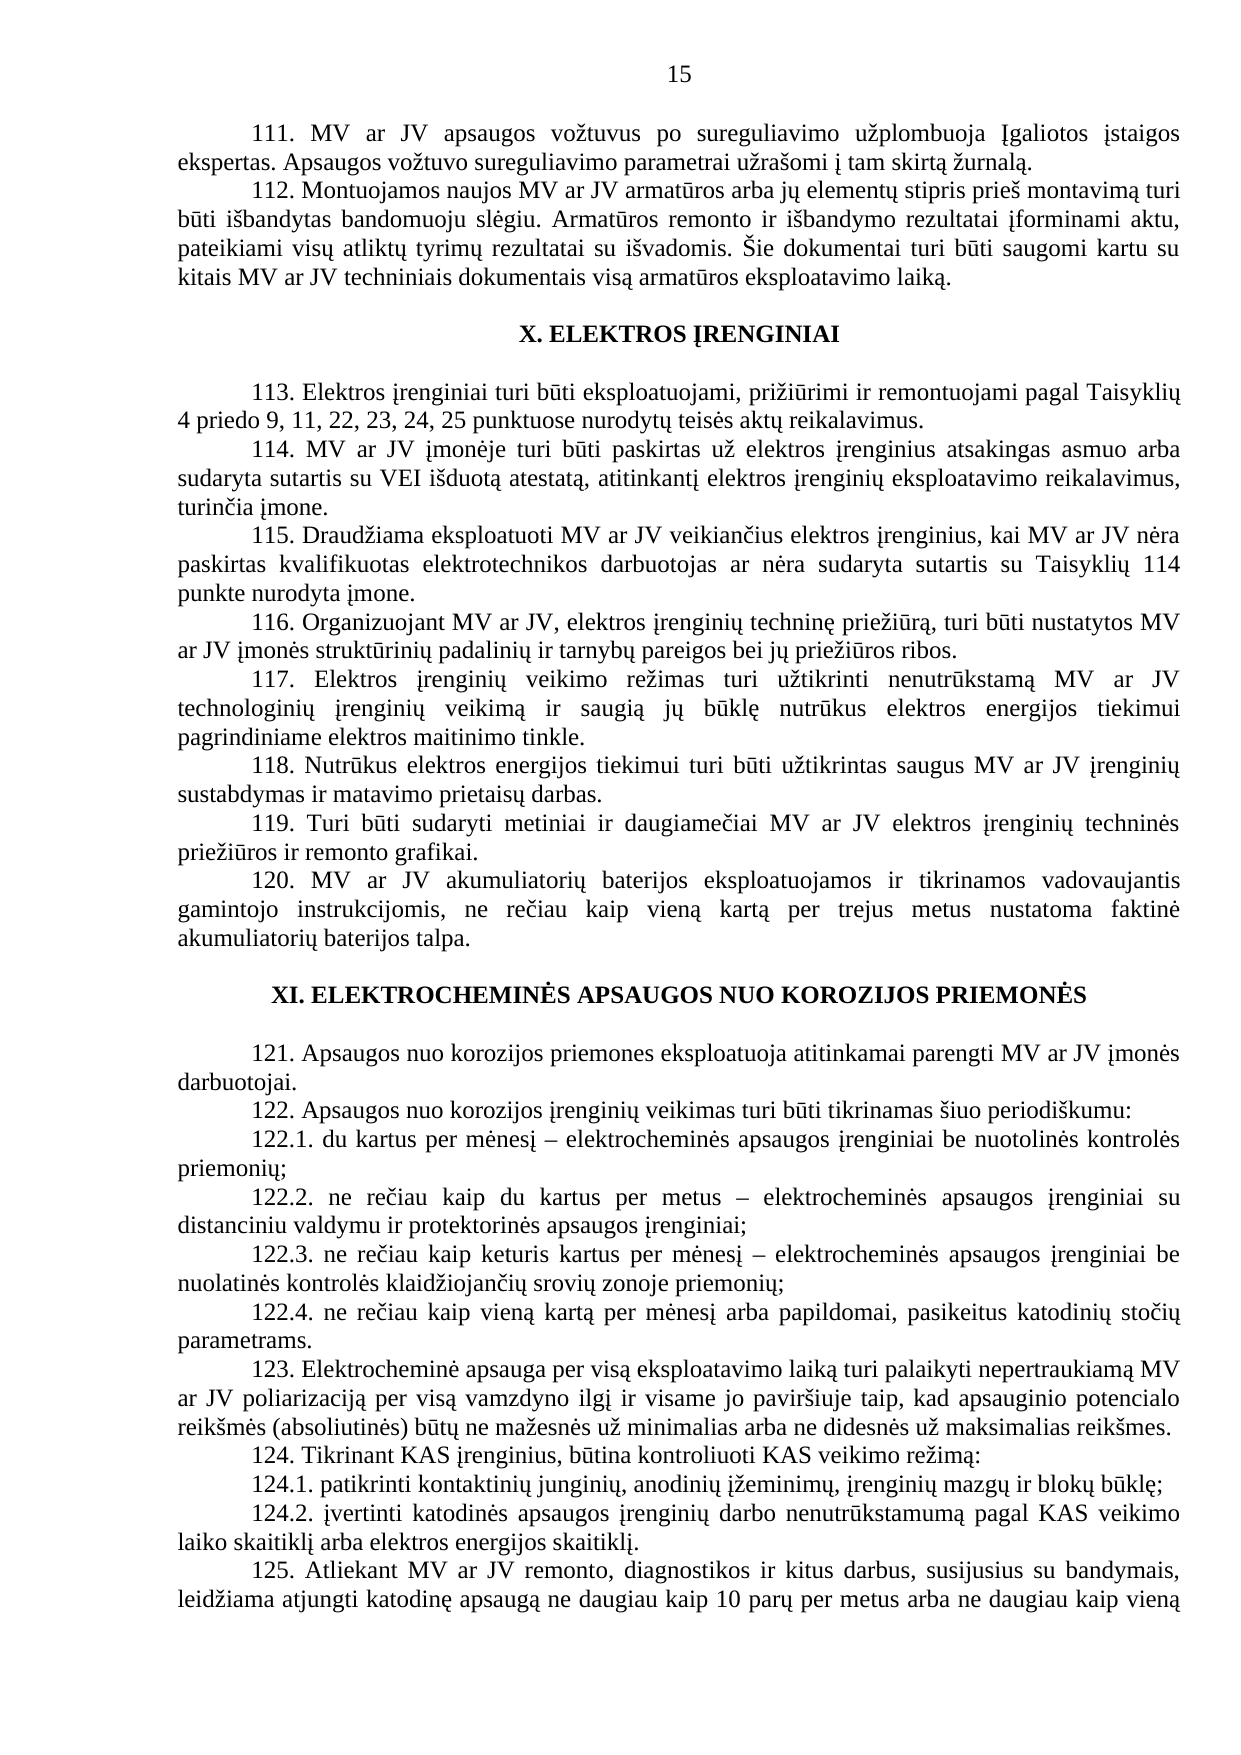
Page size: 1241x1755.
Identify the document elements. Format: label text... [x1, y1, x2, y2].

text XI. ELEKTROCHEMINĖS APSAUGOS NUO KOROZIJOS PRIEMONĖS [177, 981, 1181, 1009]
text 114. MV ar JV įmonėje turi būti paskirtas už elektros įrenginius atsakingas asmuo arba sudaryta sutartis su VEI išduotą atestatą, atitinkantį elektros įrenginių eksploatavimo reikalavimus, turinčia įmone. [177, 434, 1181, 521]
text 119. Turi būti sudaryti metiniai ir daugiamečiai MV ar JV elektros įrenginių techninės priežiūros ir remonto grafikai. [177, 808, 1181, 866]
text 116. Organizuojant MV ar JV, elektros įrenginių techninę priežiūrą, turi būti nustatytos MV ar JV įmonės struktūrinių padalinių ir tarnybų pareigos bei jų priežiūros ribos. [177, 607, 1181, 664]
text 121. Apsaugos nuo korozijos priemones eksploatuoja atitinkamai parengti MV ar JV įmonės darbuotojai. [177, 1038, 1181, 1096]
text 122.4. ne rečiau kaip vieną kartą per mėnesį arba papildomai, pasikeitus katodinių stočių parametrams. [177, 1297, 1181, 1354]
text 120. MV ar JV akumuliatorių baterijos eksploatuojamos ir tikrinamos vadovaujantis gamintojo instrukcijomis, ne rečiau kaip vieną kartą per trejus metus nustatoma faktinė akumuliatorių baterijos talpa. [177, 866, 1181, 952]
text 124. Tikrinant KAS įrenginius, būtina kontroliuoti KAS veikimo režimą: [177, 1441, 1181, 1469]
text 124.1. patikrinti kontaktinių junginių, anodinių įžeminimų, įrenginių mazgų ir blokų būklę; [177, 1469, 1181, 1498]
text X. ELEKTROS ĮRENGINIAI [177, 319, 1181, 348]
text 122.2. ne rečiau kaip du kartus per metus – elektrocheminės apsaugos įrenginiai su distanciniu valdymu ir protektorinės apsaugos įrenginiai; [177, 1182, 1181, 1239]
text 125. Atliekant MV ar JV remonto, diagnostikos ir kitus darbus, susijusius su bandymais, leidžiama atjungti katodinę apsaugą ne daugiau kaip 10 parų per metus arba ne daugiau kaip vieną [177, 1556, 1181, 1613]
text 122.3. ne rečiau kaip keturis kartus per mėnesį – elektrocheminės apsaugos įrenginiai be nuolatinės kontrolės klaidžiojančių srovių zonoje priemonių; [177, 1239, 1181, 1297]
text 122. Apsaugos nuo korozijos įrenginių veikimas turi būti tikrinamas šiuo periodiškumu: [177, 1096, 1181, 1124]
text 111. MV ar JV apsaugos vožtuvus po sureguliavimo užplombuoja Įgaliotos įstaigos ekspertas. Apsaugos vožtuvo sureguliavimo parametrai užrašomi į tam skirtą žurnalą. [177, 118, 1181, 176]
text 123. Elektrocheminė apsauga per visą eksploatavimo laiką turi palaikyti nepertraukiamą MV ar JV poliarizaciją per visą vamzdyno ilgį ir visame jo paviršiuje taip, kad apsauginio potencialo reikšmės (absoliutinės) būtų ne mažesnės už minimalias arba ne didesnės už maksimalias reikšmes. [177, 1354, 1181, 1441]
text 113. Elektros įrenginiai turi būti eksploatuojami, prižiūrimi ir remontuojami pagal Taisyklių 4 priedo 9, 11, 22, 23, 24, 25 punktuose nurodytų teisės aktų reikalavimus. [177, 377, 1181, 434]
text 124.2. įvertinti katodinės apsaugos įrenginių darbo nenutrūkstamumą pagal KAS veikimo laiko skaitiklį arba elektros energijos skaitiklį. [177, 1498, 1181, 1556]
text 117. Elektros įrenginių veikimo režimas turi užtikrinti nenutrūkstamą MV ar JV technologinių įrenginių veikimą ir saugią jų būklę nutrūkus elektros energijos tiekimui pagrindiniame elektros maitinimo tinkle. [177, 664, 1181, 751]
text 112. Montuojamos naujos MV ar JV armatūros arba jų elementų stipris prieš montavimą turi būti išbandytas bandomuoju slėgiu. Armatūros remonto ir išbandymo rezultatai įforminami aktu, pateikiami visų atliktų tyrimų rezultatai su išvadomis. Šie dokumentai turi būti saugomi kartu su kitais MV ar JV techniniais dokumentais visą armatūros eksploatavimo laiką. [177, 176, 1181, 291]
text 115. Draudžiama eksploatuoti MV ar JV veikiančius elektros įrenginius, kai MV ar JV nėra paskirtas kvalifikuotas elektrotechnikos darbuotojas ar nėra sudaryta sutartis su Taisyklių 114 punkte nurodyta įmone. [177, 521, 1181, 607]
text 122.1. du kartus per mėnesį – elektrocheminės apsaugos įrenginiai be nuotolinės kontrolės priemonių; [177, 1124, 1181, 1182]
text 118. Nutrūkus elektros energijos tiekimui turi būti užtikrintas saugus MV ar JV įrenginių sustabdymas ir matavimo prietaisų darbas. [177, 751, 1181, 808]
